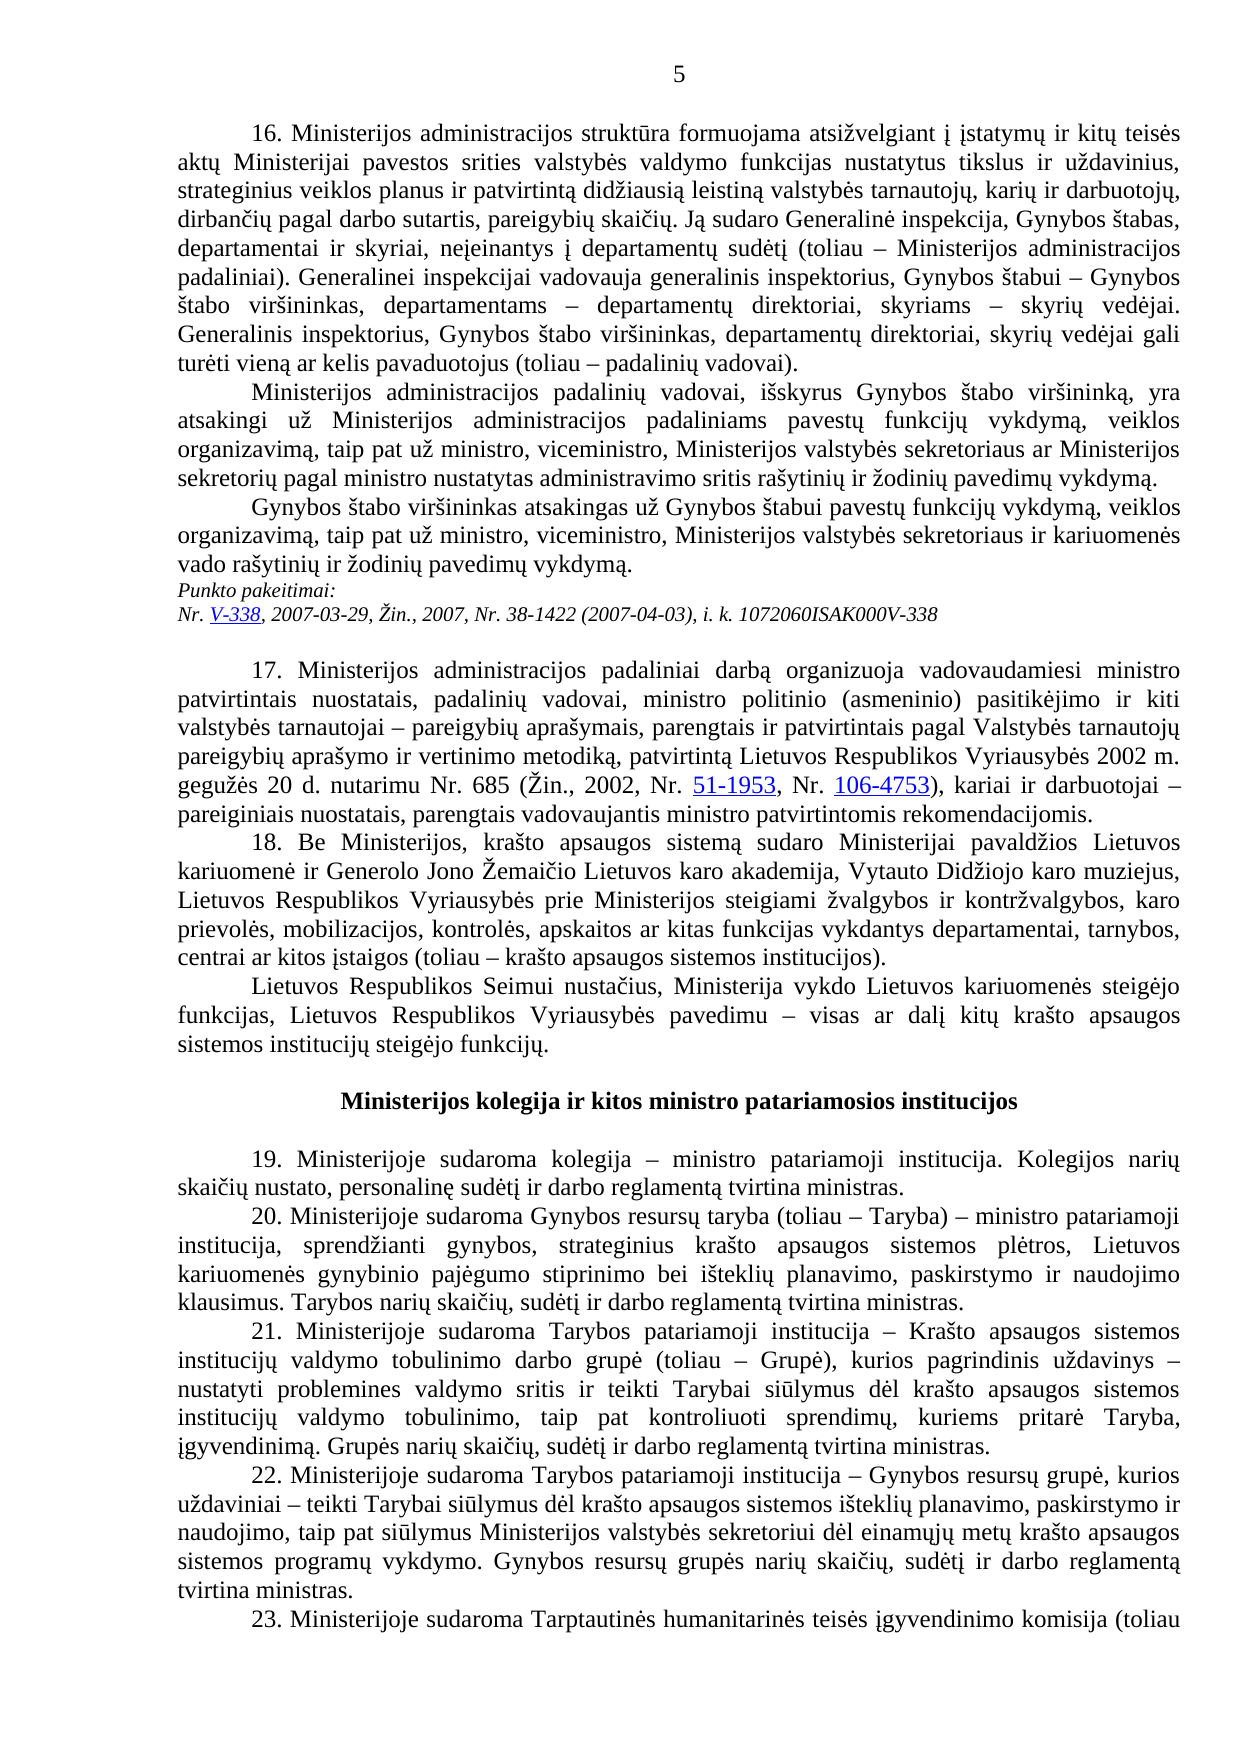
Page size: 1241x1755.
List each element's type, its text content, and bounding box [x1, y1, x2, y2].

text Lietuvos Respublikos Seimui nustačius, Ministerija vykdo Lietuvos kariuomenės steigėjo funkcijas, Lietuvos Respublikos Vyriausybės pavedimu – visas ar dalį kitų krašto apsaugos sistemos institucijų steigėjo funkcijų. [177, 971, 1181, 1057]
text 21. Ministerijoje sudaroma Tarybos patariamoji institucija – Krašto apsaugos sistemos institucijų valdymo tobulinimo darbo grupė (toliau – Grupė), kurios pagrindinis uždavinys – nustatyti problemines valdymo sritis ir teikti Tarybai siūlymus dėl krašto apsaugos sistemos institucijų valdymo tobulinimo, taip pat kontroliuoti sprendimų, kuriems pritarė Taryba, įgyvendinimą. Grupės narių skaičių, sudėtį ir darbo reglamentą tvirtina ministras. [177, 1316, 1181, 1460]
text Punkto pakeitimai: [177, 578, 1181, 602]
text 19. Ministerijoje sudaroma kolegija – ministro patariamoji institucija. Kolegijos narių skaičių nustato, personalinę sudėtį ir darbo reglamentą tvirtina ministras. [177, 1144, 1181, 1201]
text 23. Ministerijoje sudaroma Tarptautinės humanitarinės teisės įgyvendinimo komisija (toliau [177, 1604, 1181, 1632]
text 16. Ministerijos administracijos struktūra formuojama atsižvelgiant į įstatymų ir kitų teisės aktų Ministerijai pavestos srities valstybės valdymo funkcijas nustatytus tikslus ir uždavinius, strateginius veiklos planus ir patvirtintą didžiausią leistiną valstybės tarnautojų, karių ir darbuotojų, dirbančių pagal darbo sutartis, pareigybių skaičių. Ją sudaro Generalinė inspekcija, Gynybos štabas, departamentai ir skyriai, neįeinantys į departamentų sudėtį (toliau – Ministerijos administracijos padaliniai). Generalinei inspekcijai vadovauja generalinis inspektorius, Gynybos štabui – Gynybos štabo viršininkas, departamentams – departamentų direktoriai, skyriams – skyrių vedėjai. Generalinis inspektorius, Gynybos štabo viršininkas, departamentų direktoriai, skyrių vedėjai gali turėti vieną ar kelis pavaduotojus (toliau – padalinių vadovai). [177, 118, 1181, 377]
text 17. Ministerijos administracijos padaliniai darbą organizuoja vadovaudamiesi ministro patvirtintais nuostatais, padalinių vadovai, ministro politinio (asmeninio) pasitikėjimo ir kiti valstybės tarnautojai – pareigybių aprašymais, parengtais ir patvirtintais pagal Valstybės tarnautojų pareigybių aprašymo ir vertinimo metodiką, patvirtintą Lietuvos Respublikos Vyriausybės 2002 m. gegužės 20 d. nutarimu Nr. 685 (Žin., 2002, Nr. 51-1953, Nr. 106-4753), kariai ir darbuotojai – pareiginiais nuostatais, parengtais vadovaujantis ministro patvirtintomis rekomendacijomis. [177, 655, 1181, 827]
text 22. Ministerijoje sudaroma Tarybos patariamoji institucija – Gynybos resursų grupė, kurios uždaviniai – teikti Tarybai siūlymus dėl krašto apsaugos sistemos išteklių planavimo, paskirstymo ir naudojimo, taip pat siūlymus Ministerijos valstybės sekretoriui dėl einamųjų metų krašto apsaugos sistemos programų vykdymo. Gynybos resursų grupės narių skaičių, sudėtį ir darbo reglamentą tvirtina ministras. [177, 1460, 1181, 1604]
text Nr. V-338, 2007-03-29, Žin., 2007, Nr. 38-1422 (2007-04-03), i. k. 1072060ISAK000V-338 [177, 602, 1181, 626]
text Ministerijos kolegija ir kitos ministro patariamosios institucijos [177, 1086, 1181, 1115]
text 20. Ministerijoje sudaroma Gynybos resursų taryba (toliau – Taryba) – ministro patariamoji institucija, sprendžianti gynybos, strateginius krašto apsaugos sistemos plėtros, Lietuvos kariuomenės gynybinio pajėgumo stiprinimo bei išteklių planavimo, paskirstymo ir naudojimo klausimus. Tarybos narių skaičių, sudėtį ir darbo reglamentą tvirtina ministras. [177, 1201, 1181, 1316]
text Ministerijos administracijos padalinių vadovai, išskyrus Gynybos štabo viršininką, yra atsakingi už Ministerijos administracijos padaliniams pavestų funkcijų vykdymą, veiklos organizavimą, taip pat už ministro, viceministro, Ministerijos valstybės sekretoriaus ar Ministerijos sekretorių pagal ministro nustatytas administravimo sritis rašytinių ir žodinių pavedimų vykdymą. [177, 377, 1181, 492]
text 18. Be Ministerijos, krašto apsaugos sistemą sudaro Ministerijai pavaldžios Lietuvos kariuomenė ir Generolo Jono Žemaičio Lietuvos karo akademija, Vytauto Didžiojo karo muziejus, Lietuvos Respublikos Vyriausybės prie Ministerijos steigiami žvalgybos ir kontržvalgybos, karo prievolės, mobilizacijos, kontrolės, apskaitos ar kitas funkcijas vykdantys departamentai, tarnybos, centrai ar kitos įstaigos (toliau – krašto apsaugos sistemos institucijos). [177, 827, 1181, 971]
text Gynybos štabo viršininkas atsakingas už Gynybos štabui pavestų funkcijų vykdymą, veiklos organizavimą, taip pat už ministro, viceministro, Ministerijos valstybės sekretoriaus ir kariuomenės vado rašytinių ir žodinių pavedimų vykdymą. [177, 492, 1181, 578]
